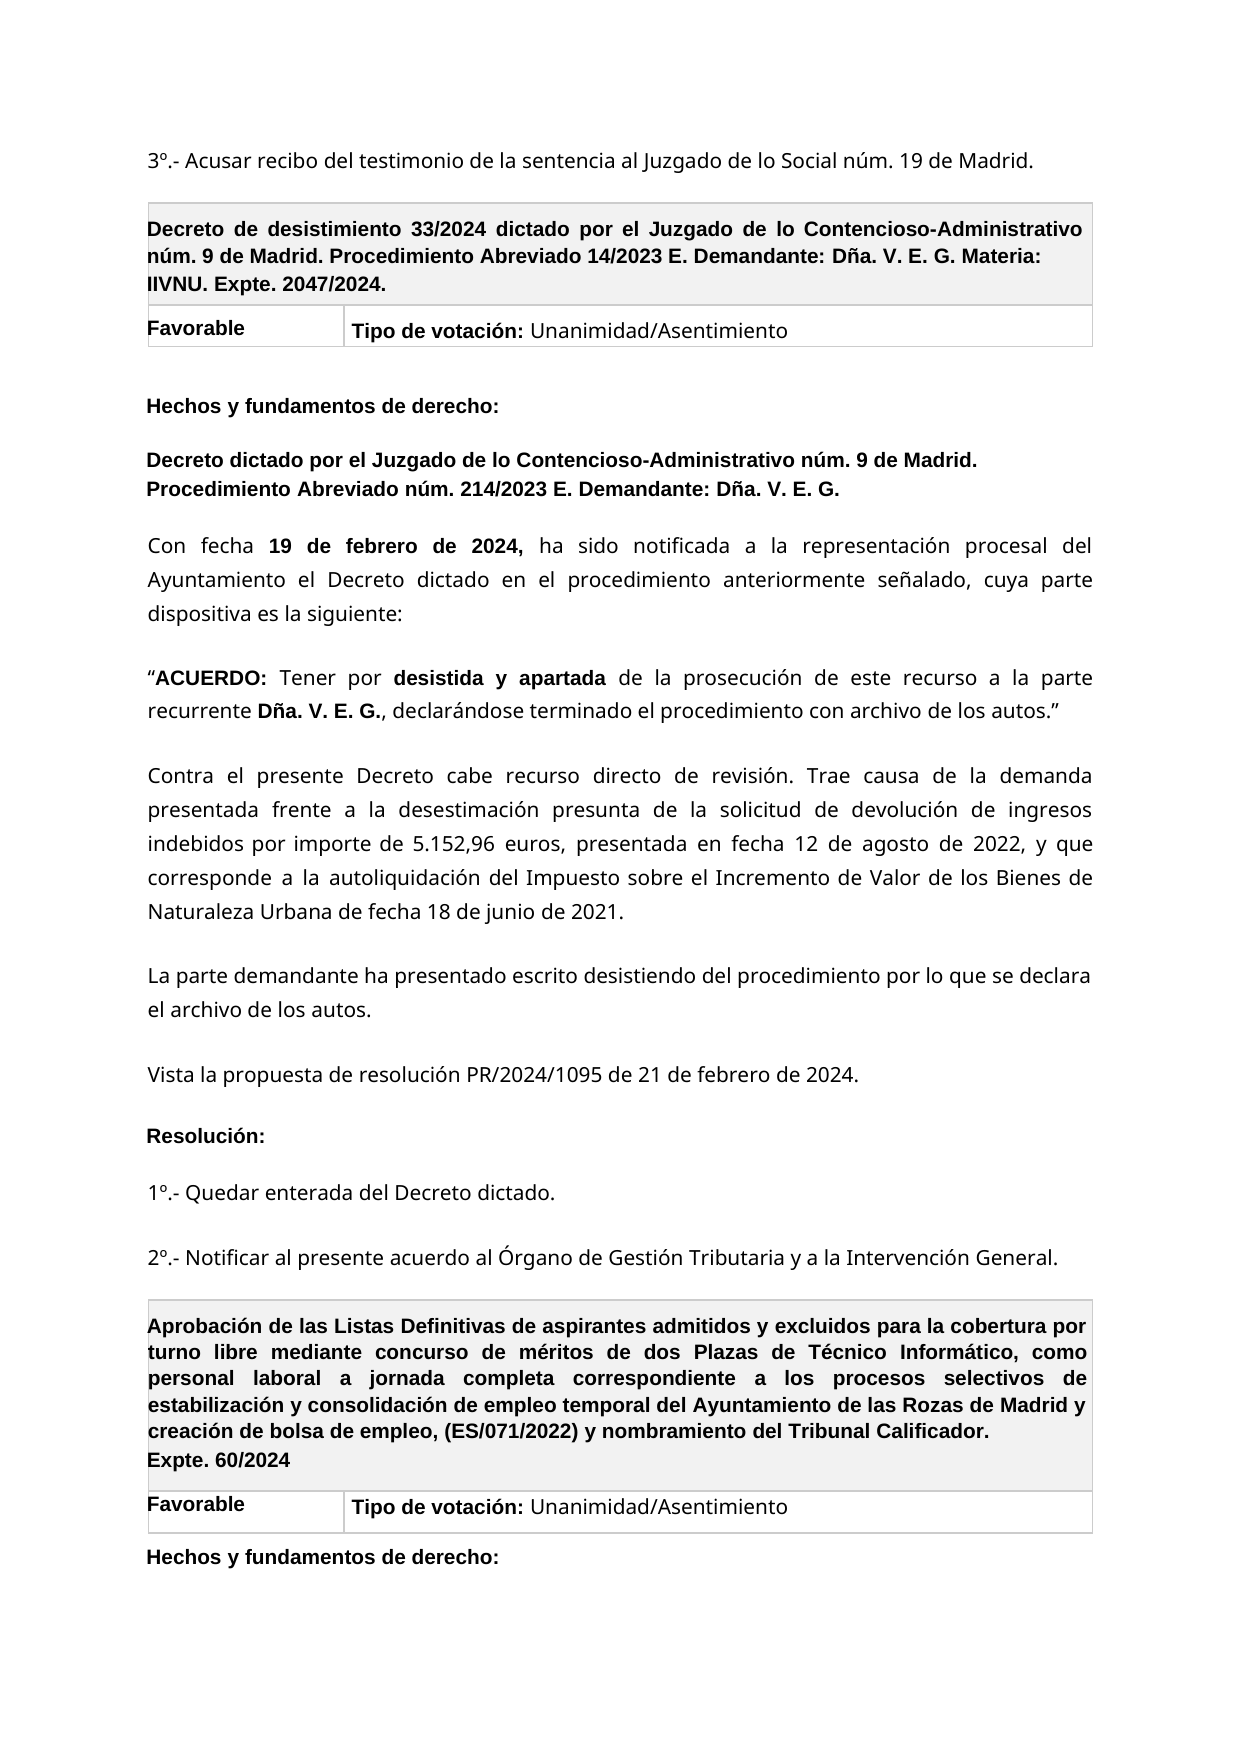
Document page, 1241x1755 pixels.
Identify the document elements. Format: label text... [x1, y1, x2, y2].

text Contra el presente Decreto cabe recurso directo de revisión. Trae causa de la demanda presentada frente a la desestimación presunta de la solicitud de devolución de ingresos indebidos por importe de 5.152,96 euros, presentada en fecha 12 de agosto de 2022, y que corresponde a la autoliquidación del Impuesto sobre el Incremento de Valor de los Bienes de Naturaleza Urbana de fecha 18 de junio de 2021. [147, 761, 1094, 926]
text Vista la propuesta de resolución PR/2024/1095 de 21 de febrero de 2024. [147, 1060, 1107, 1088]
subtitle Resolución: [146, 1124, 1107, 1148]
table_cell Tipo de votación: Unanimidad/Asentimiento [345, 1492, 1092, 1532]
table_header Decreto de desistimiento 33/2024 dictado por el Juzgado de lo Contencioso-Administrativo núm. 9 de Madrid. Procedimiento Abreviado 14/2023 E. Demandante: Dña. V. E. G. Materia: IIVNU. Expte. 2047/2024. [149, 204, 1092, 304]
text La parte demandante ha presentado escrito desistiendo del procedimiento por lo que se declara el archivo de los autos. [147, 961, 1092, 1024]
text Decreto dictado por el Juzgado de lo Contencioso-Administrativo núm. 9 de Madrid. Procedimiento Abreviado núm. 214/2023 E. Demandante: Dña. V. E. G. [146, 448, 1107, 501]
table_cell Favorable [149, 306, 343, 346]
table_header Aprobación de las Listas Definitivas de aspirantes admitidos y excluidos para la cobertura por turno libre mediante concurso de méritos de dos Plazas de Técnico Informático, como personal laboral a jornada completa correspondiente a los procesos selectivos de estabilización y consolidación de empleo temporal del Ayuntamiento de las Rozas de Madrid y creación de bolsa de empleo, (ES/071/2022) y nombramiento del Tribunal Calificador. Expte. 60/2024 [149, 1301, 1092, 1490]
text “ACUERDO: Tener por desistida y apartada de la prosecución de este recurso a la parte recurrente Dña. V. E. G., declarándose terminado el procedimiento con archivo de los autos.” [147, 663, 1094, 725]
subtitle Hechos y fundamentos de derecho: [146, 1544, 1107, 1568]
table_cell Favorable [149, 1492, 343, 1532]
table_cell Tipo de votación: Unanimidad/Asentimiento [345, 306, 1092, 346]
subtitle Hechos y fundamentos de derecho: [146, 394, 1107, 418]
text 2º.- Notificar al presente acuerdo al Órgano de Gestión Tributaria y a la Intervención General. [147, 1243, 1107, 1272]
text 3º.- Acusar recibo del testimonio de la sentencia al Juzgado de lo Social núm. 19 de Madrid. [147, 146, 1107, 175]
text 1º.- Quedar enterada del Decreto dictado. [147, 1178, 1107, 1207]
text Con fecha 19 de febrero de 2024, ha sido notificada a la representación procesal del Ayuntamiento el Decreto dictado en el procedimiento anteriormente señalado, cuya parte dispositiva es la siguiente: [147, 531, 1093, 627]
